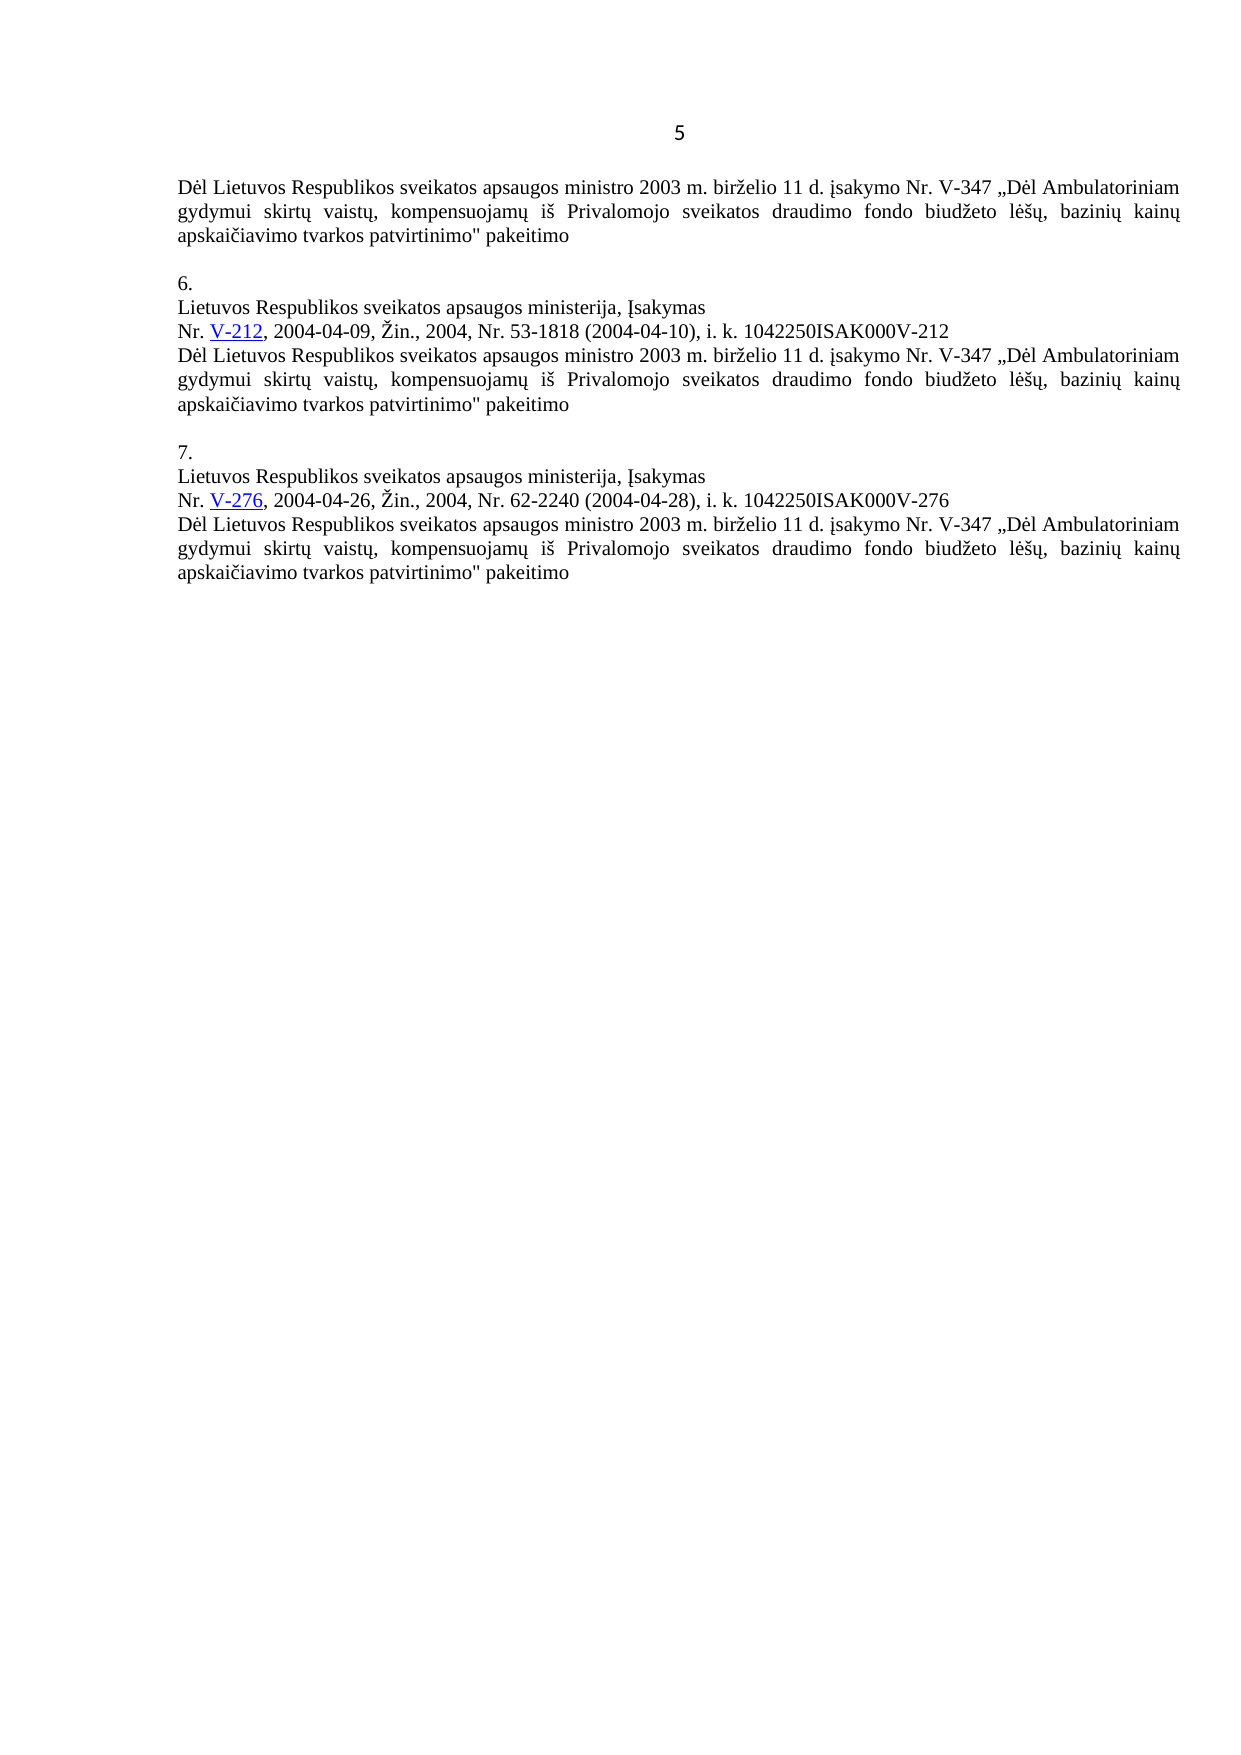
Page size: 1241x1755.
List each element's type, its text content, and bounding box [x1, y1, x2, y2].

text Lietuvos Respublikos sveikatos apsaugos ministerija, Įsakymas [177, 464, 1181, 488]
text Dėl Lietuvos Respublikos sveikatos apsaugos ministro 2003 m. birželio 11 d. įsakymo Nr. V-347 „Dėl Ambulatoriniam gydymui skirtų vaistų, kompensuojamų iš Privalomojo sveikatos draudimo fondo biudžeto lėšų, bazinių kainų apskaičiavimo tvarkos patvirtinimo" pakeitimo [177, 512, 1181, 584]
text 7. [177, 439, 1181, 464]
text Nr. V-276, 2004-04-26, Žin., 2004, Nr. 62-2240 (2004-04-28), i. k. 1042250ISAK000V-276 [177, 488, 1181, 512]
text Dėl Lietuvos Respublikos sveikatos apsaugos ministro 2003 m. birželio 11 d. įsakymo Nr. V-347 „Dėl Ambulatoriniam gydymui skirtų vaistų, kompensuojamų iš Privalomojo sveikatos draudimo fondo biudžeto lėšų, bazinių kainų apskaičiavimo tvarkos patvirtinimo" pakeitimo [177, 175, 1181, 247]
text Dėl Lietuvos Respublikos sveikatos apsaugos ministro 2003 m. birželio 11 d. įsakymo Nr. V-347 „Dėl Ambulatoriniam gydymui skirtų vaistų, kompensuojamų iš Privalomojo sveikatos draudimo fondo biudžeto lėšų, bazinių kainų apskaičiavimo tvarkos patvirtinimo" pakeitimo [177, 343, 1181, 416]
text 6. [177, 271, 1181, 295]
text Lietuvos Respublikos sveikatos apsaugos ministerija, Įsakymas [177, 295, 1181, 319]
text Nr. V-212, 2004-04-09, Žin., 2004, Nr. 53-1818 (2004-04-10), i. k. 1042250ISAK000V-212 [177, 319, 1181, 343]
